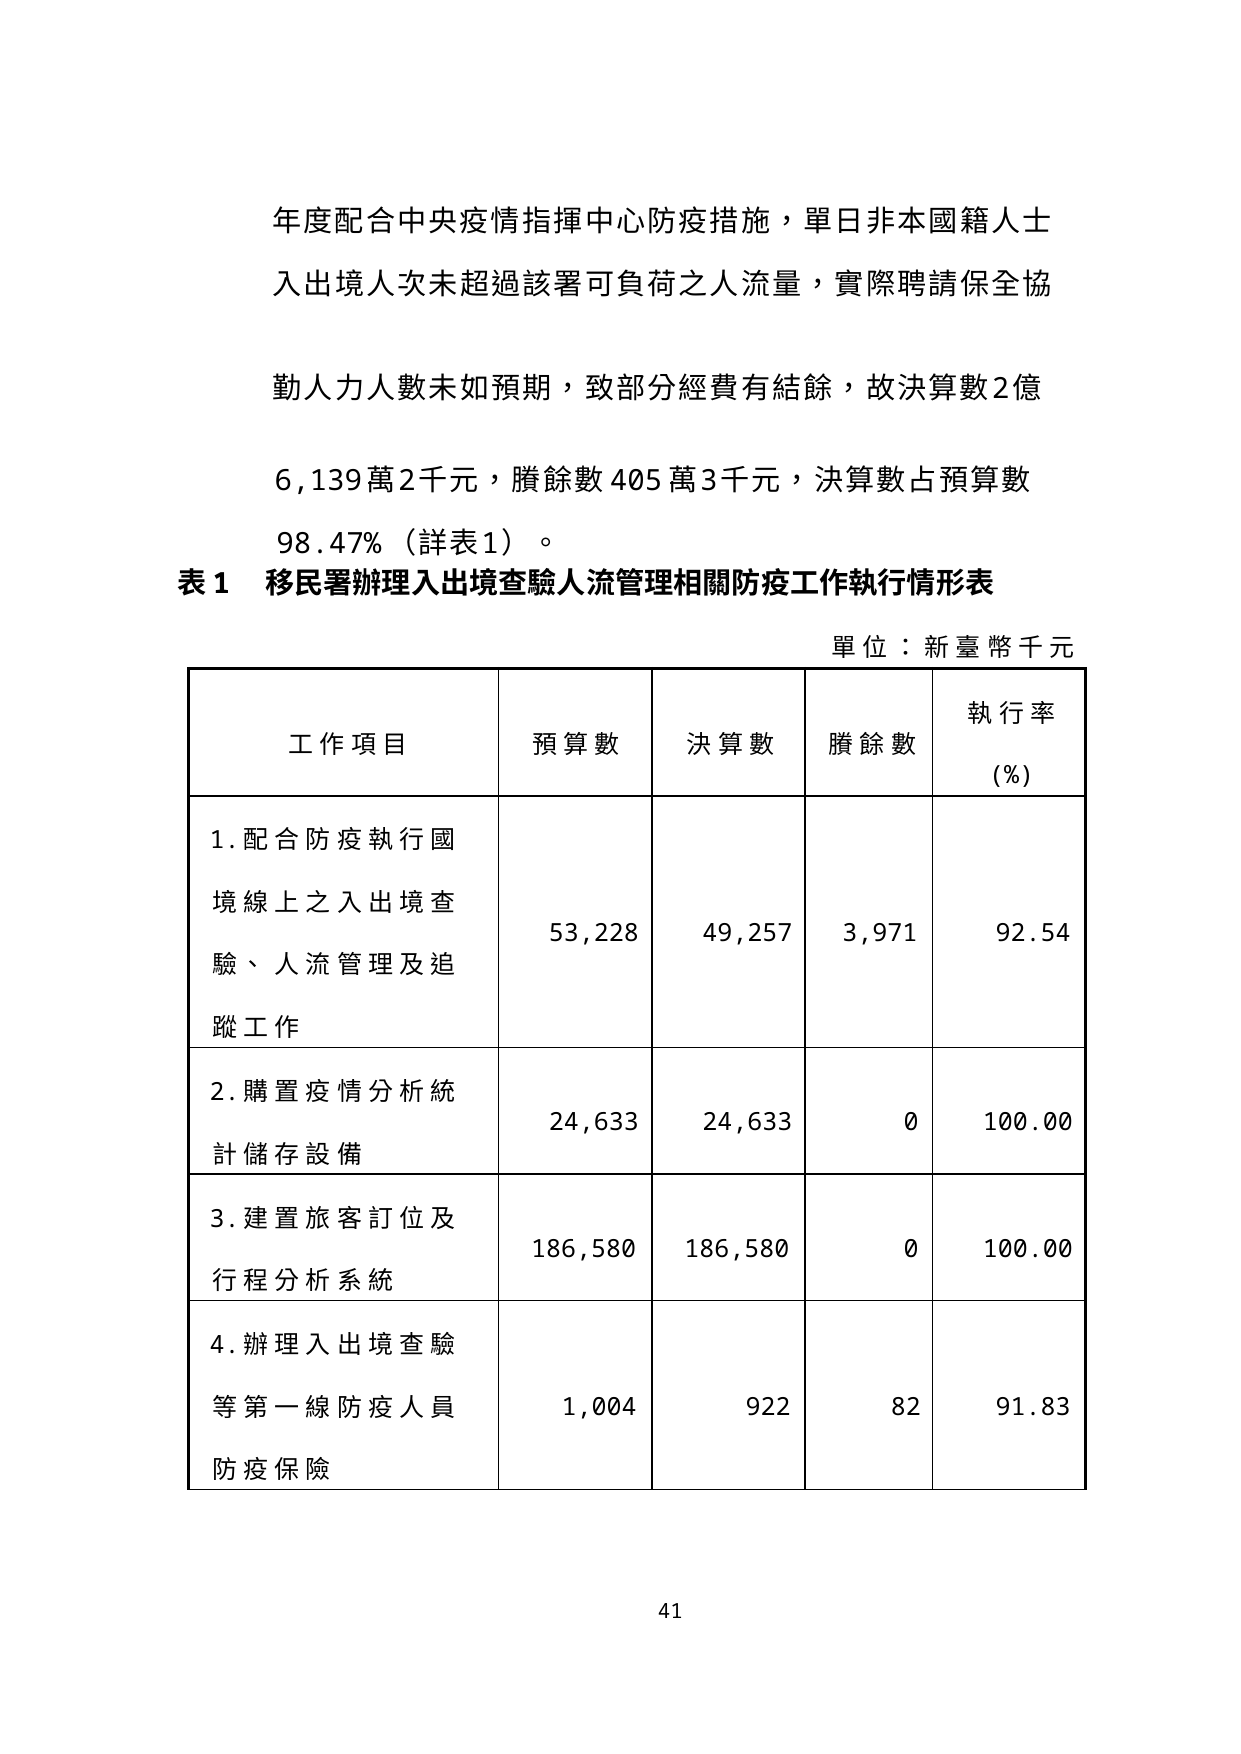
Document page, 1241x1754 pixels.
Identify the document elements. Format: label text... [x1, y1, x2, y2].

table_cell 186,580 [653, 1175, 804, 1299]
table_cell 100.00 [933, 1048, 1084, 1173]
table_cell 2.購置疫情分析統計儲存設備 [190, 1048, 498, 1173]
table_cell 1.配合防疫執行國境線上之入出境查驗、人流管理及追蹤工作 [190, 797, 498, 1046]
table_header 賸餘數 [806, 670, 932, 795]
table_cell 92.54 [933, 797, 1084, 1046]
table_cell 186,580 [499, 1175, 651, 1299]
table_cell 53,228 [499, 797, 651, 1046]
table_cell 49,257 [653, 797, 804, 1046]
text 表1 移民署辦理入出境查驗人流管理相關防疫工作執行情形表 [177, 552, 1063, 604]
table_cell 1,004 [499, 1301, 651, 1489]
table_header 預算數 [499, 670, 651, 795]
table_cell 4.辦理入出境查驗等第一線防疫人員防疫保險 [190, 1301, 498, 1489]
text 移民署為執行入出境查驗人流管理相關防疫工作，於嚴重特殊傳染性肺炎特別預算編列2億6,544萬5千元辦理下列事項：1.配合防疫執行國境線上之入出境查驗、人流管理及追蹤工作；2.購置疫情分析統計儲存設備；3.建置旅客訂位及行程分析系統；4.辦理入出境查驗等第一線防疫人員防疫保險，其中購置疫情分析統計儲存設備及建置旅客訂位及行程分析系統已如數執行，另因109至111年度配合中央疫情指揮中心防疫措施，單日非本國籍人士入出境人次未超過該署可負荷之人流量，實際聘請保全協勤人力人數未如預期，致部分經費有結餘，故決算數2億6,139萬2千元，賸餘數405萬3千元，決算數占預算數98.47%（詳表1）。 [266, 177, 1063, 552]
table_cell 91.83 [933, 1301, 1084, 1489]
table_cell 24,633 [499, 1048, 651, 1173]
table_header 工作項目 [190, 670, 498, 795]
table_cell 3,971 [806, 797, 932, 1046]
table_cell 922 [653, 1301, 804, 1489]
table_cell 24,633 [653, 1048, 804, 1173]
table_cell 0 [806, 1175, 932, 1299]
table_header 決算數 [653, 670, 804, 795]
table_cell 82 [806, 1301, 932, 1489]
table_header 執行率(%) [933, 670, 1084, 795]
table_cell 0 [806, 1048, 932, 1173]
table_cell 100.00 [933, 1175, 1084, 1299]
table_cell 3.建置旅客訂位及行程分析系統 [190, 1175, 498, 1299]
text 單位：新臺幣千元 [177, 604, 1078, 667]
